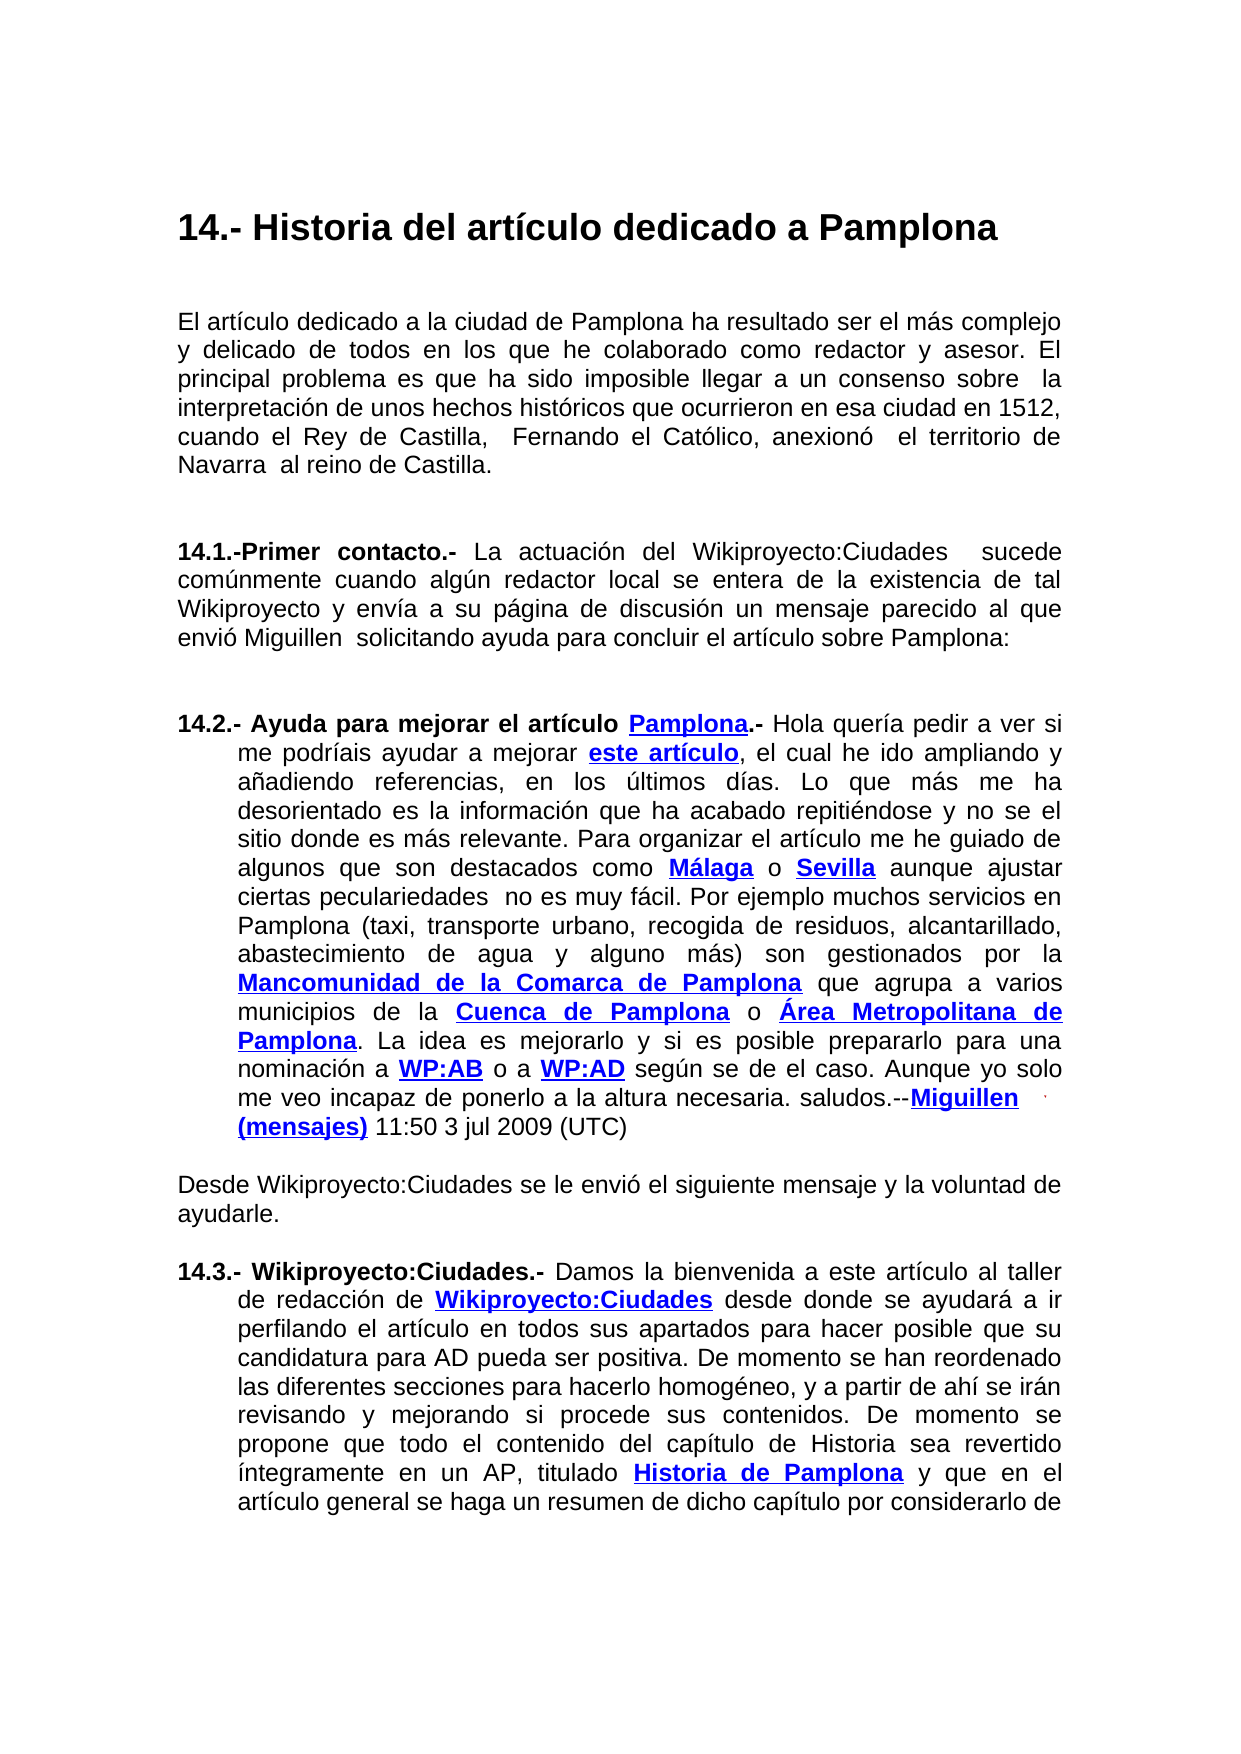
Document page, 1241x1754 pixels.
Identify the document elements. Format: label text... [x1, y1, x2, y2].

subtitle 14.- Historia del artículo dedicado a Pamplona [177, 206, 1063, 249]
text El artículo dedicado a la ciudad de Pamplona ha resultado ser el más complejo y delicado de todos en los que he colaborado como redactor y asesor. El principal problema es que ha sido imposible llegar a un consenso sobre la interpretación de unos hechos históricos que ocurrieron en esa ciudad en 1512, cuando el Rey de Castilla, Fernando el Católico, anexionó el territorio de Navarra al reino de Castilla. [177, 307, 1063, 479]
subtitle 14.3.- Wikiproyecto:Ciudades.- Damos la bienvenida a este artículo al taller de redacción de Wikiproyecto:Ciudades desde donde se ayudará a ir perfilando el artículo en todos sus apartados para hacer posible que su candidatura para AD pueda ser positiva. De momento se han reordenado las diferentes secciones para hacerlo homogéneo, y a partir de ahí se irán revisando y mejorando si procede sus contenidos. De momento se propone que todo el contenido del capítulo de Historia sea revertido íntegramente en un AP, titulado Historia de Pamplona y que en el artículo general se haga un resumen de dicho capítulo por considerarlo de [177, 1257, 1063, 1515]
text 14.1.-Primer contacto.- La actuación del Wikiproyecto:Ciudades sucede comúnmente cuando algún redactor local se entera de la existencia de tal Wikiproyecto y envía a su página de discusión un mensaje parecido al que envió Miguillen solicitando ayuda para concluir el artículo sobre Pamplona: [177, 537, 1063, 652]
subtitle 14.2.- Ayuda para mejorar el artículo Pamplona.- Hola quería pedir a ver si me podríais ayudar a mejorar este artículo, el cual he ido ampliando y añadiendo referencias, en los últimos días. Lo que más me ha desorientado es la información que ha acabado repitiéndose y no se el sitio donde es más relevante. Para organizar el artículo me he guiado de algunos que son destacados como Málaga o Sevilla aunque ajustar ciertas peculariedades no es muy fácil. Por ejemplo muchos servicios en Pamplona (taxi, transporte urbano, recogida de residuos, alcantarillado, abastecimiento de agua y alguno más) son gestionados por la Mancomunidad de la Comarca de Pamplona que agrupa a varios municipios de la Cuenca de Pamplona o Área Metropolitana de Pamplona. La idea es mejorarlo y si es posible prepararlo para una nominación a WP:AB o a WP:AD según se de el caso. Aunque yo solo me veo incapaz de ponerlo a la altura necesaria. saludos.--Miguillen (mensajes) 11:50 3 jul 2009 (UTC) [177, 709, 1063, 1141]
text Desde Wikiproyecto:Ciudades se le envió el siguiente mensaje y la voluntad de ayudarle. [177, 1170, 1063, 1227]
